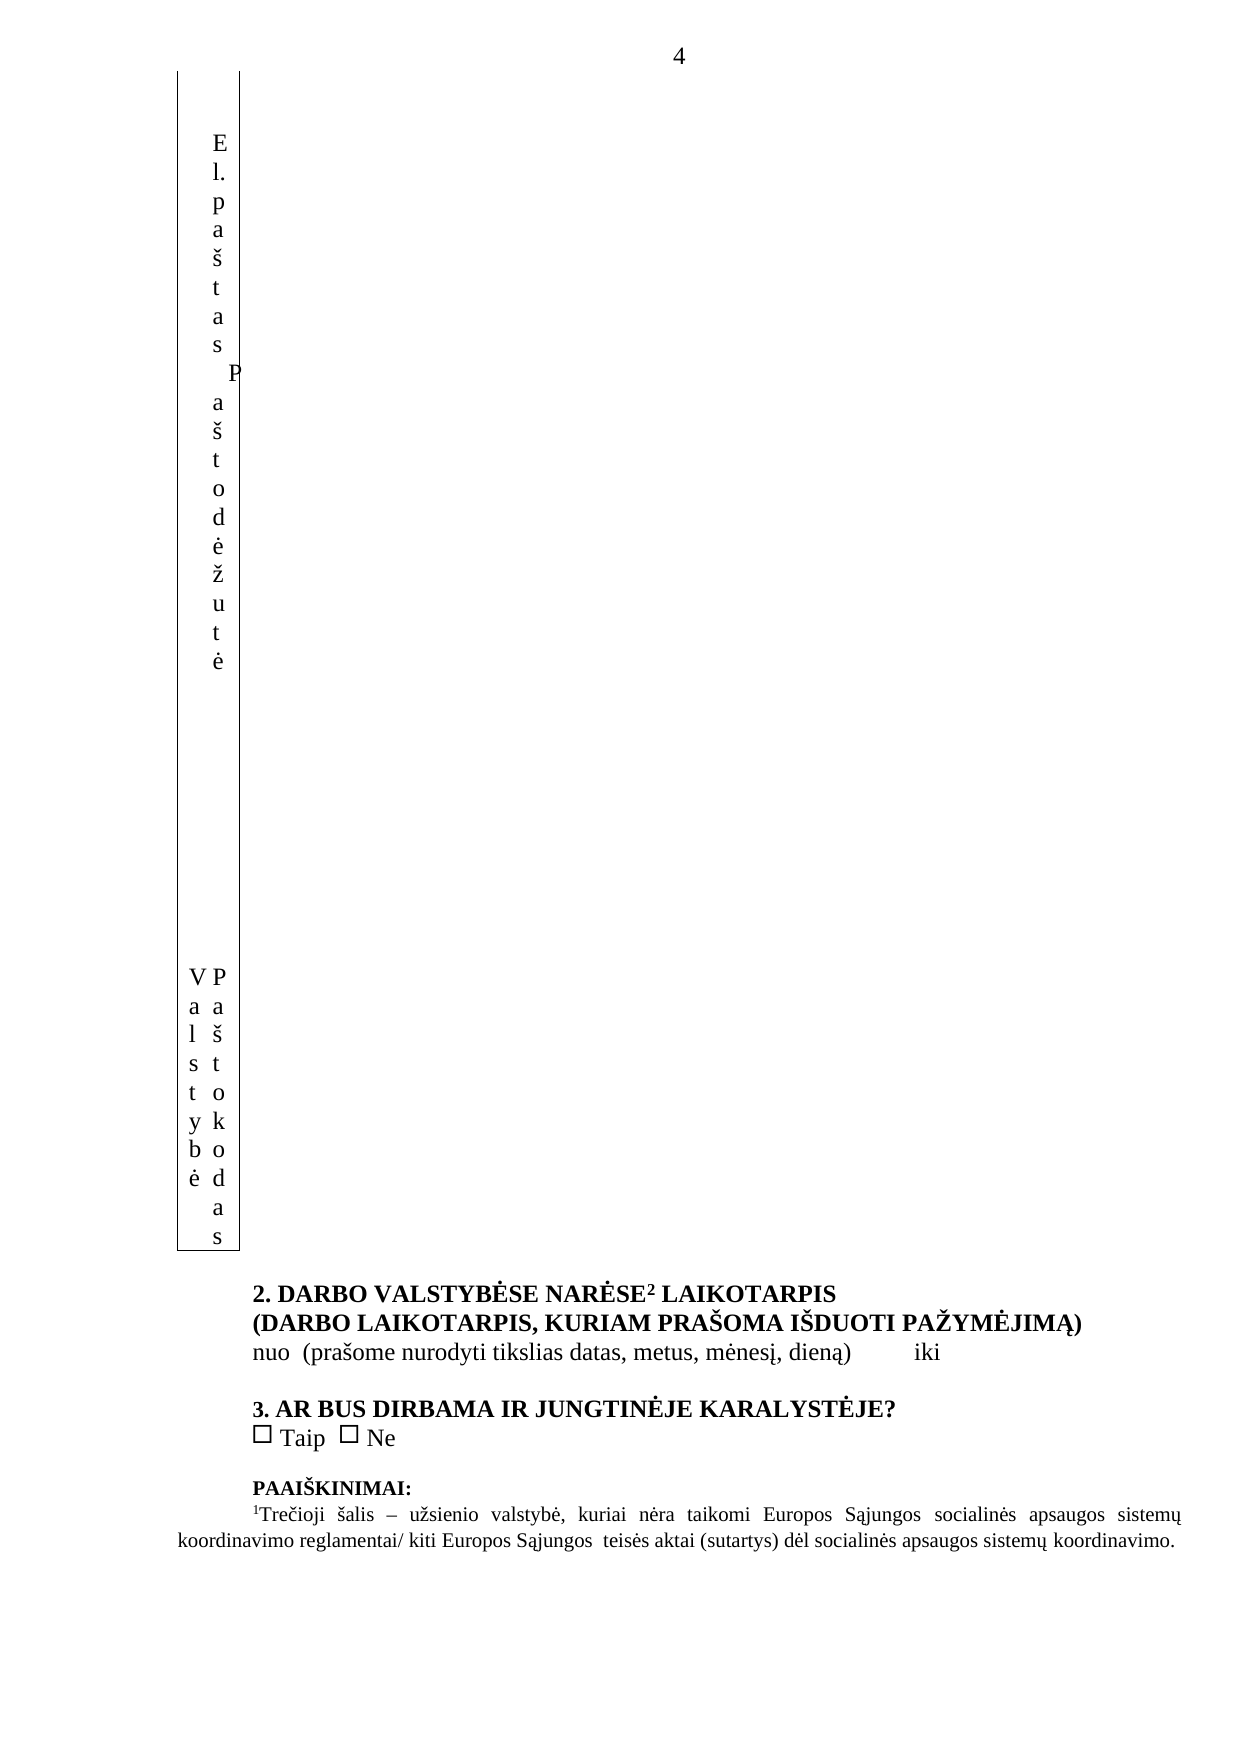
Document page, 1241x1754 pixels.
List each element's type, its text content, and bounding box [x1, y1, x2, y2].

text 2. DARBO valstybėse narėse2 LAIKOTARPIS [177, 1279, 1181, 1308]
table_cell Pašto kodas [201, 818, 239, 1249]
text [] Taip [] Ne [251, 1423, 1181, 1452]
text 3. Ar bus dirbama ir Jungtinėje Karalystėje? [177, 1394, 1181, 1423]
table_cell Adresas [178, 71, 201, 818]
text Paaiškinimai: [177, 1476, 1181, 1500]
table_cell Pašto dėžutė [201, 358, 239, 818]
text nuo (prašome nurodyti tikslias datas, metus, mėnesį, dieną) iki [177, 1337, 1181, 1366]
table_cell Valstybė [178, 818, 201, 1249]
table_cell El. paštas [201, 71, 239, 358]
text 1Trečioji šalis – užsienio valstybė, kuriai nėra taikomi Europos Sąjungos socialinės apsaugos sistemų koordinavimo reglamentai/ kiti Europos Sąjungos teisės aktai (sutartys) dėl socialinės apsaugos sistemų koordinavimo. [177, 1500, 1181, 1553]
text (DARBO LAIKOTARPIS, KURIAM PRAŠOMA IŠDUOTI PAŽYMĖJIMĄ) [177, 1308, 1181, 1337]
